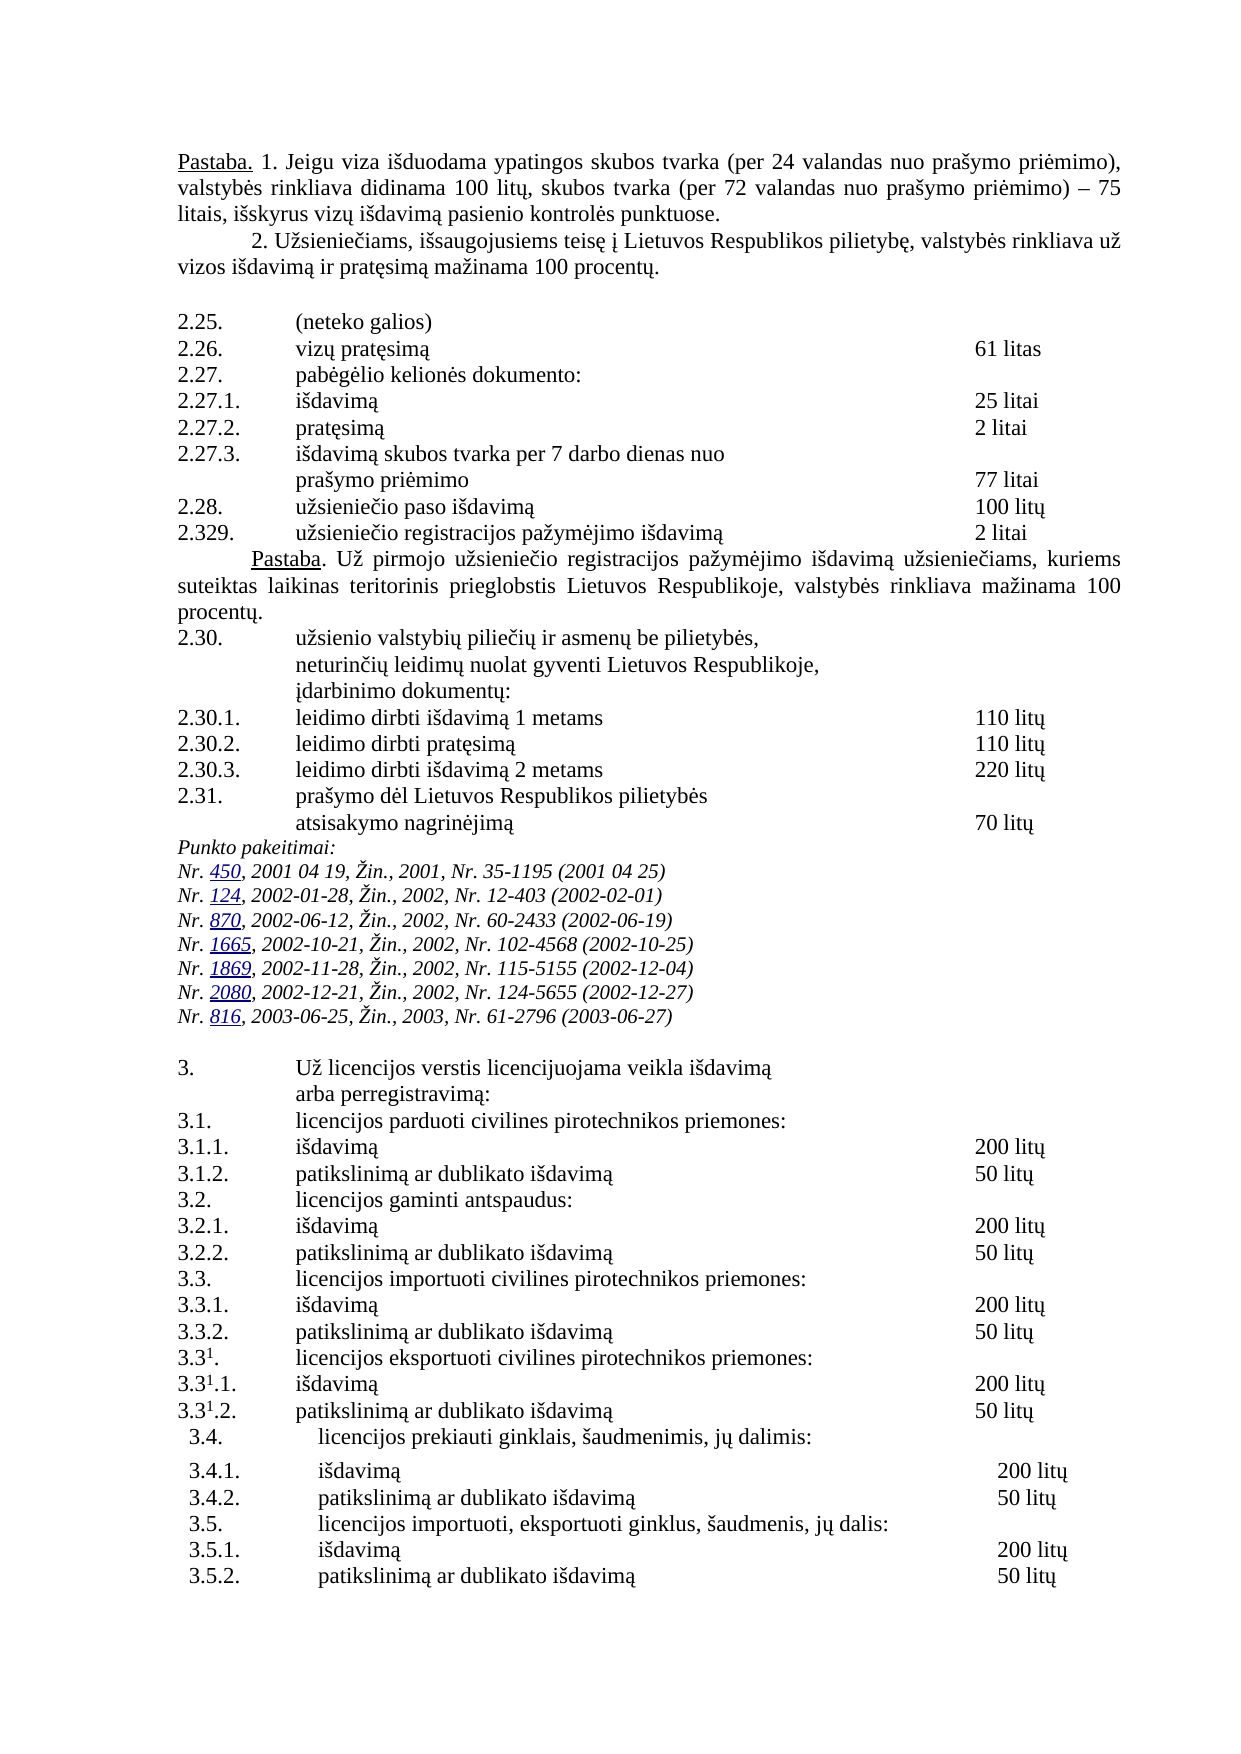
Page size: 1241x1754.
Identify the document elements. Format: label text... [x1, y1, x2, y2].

text 2.27.2. pratęsimą 2 litai [177, 414, 1122, 440]
text 2.25. (neteko galios) [177, 308, 1122, 334]
table_cell 50 litų [986, 1563, 1133, 1589]
text Pastaba. Už pirmojo užsieniečio registracijos pažymėjimo išdavimą užsieniečiams, kuriems suteiktas laikinas teritorinis prieglobstis Lietuvos Respublikoje, valstybės rinkliava mažinama 100 procentų. [177, 545, 1122, 624]
text 2.26. vizų pratęsimą 61 litas [177, 334, 1122, 361]
table_cell licencijos importuoti, eksportuoti ginklus, šaudmenis, jų dalis: [307, 1510, 986, 1536]
text Punkto pakeitimai: [177, 835, 1122, 859]
text 2.28. užsieniečio paso išdavimą 100 litų [177, 493, 1122, 519]
text Nr. 450, 2001 04 19, Žin., 2001, Nr. 35-1195 (2001 04 25) [177, 859, 1122, 883]
text 3.3.1. išdavimą 200 litų [177, 1291, 1122, 1318]
text 2. Užsieniečiams, išsaugojusiems teisę į Lietuvos Respublikos pilietybę, valstybės rinkliava už vizos išdavimą ir pratęsimą mažinama 100 procentų. [177, 227, 1122, 279]
table_cell 3.5. [177, 1510, 307, 1536]
table_cell patikslinimą ar dublikato išdavimą [307, 1563, 986, 1589]
table_cell 50 litų [986, 1484, 1133, 1510]
text 2.30.2. leidimo dirbti pratęsimą 110 litų [177, 730, 1122, 756]
table_cell 3.5.1. [177, 1536, 307, 1563]
text Nr. 124, 2002-01-28, Žin., 2002, Nr. 12-403 (2002-02-01) [177, 883, 1122, 907]
text 2.30. užsienio valstybių piliečių ir asmenų be pilietybės, neturinčių leidimų nuolat gyventi Lietuvos Respublikoje, įdarbinimo dokumentų: [177, 624, 1122, 703]
table_cell išdavimą [307, 1536, 986, 1563]
text Nr. 1665, 2002-10-21, Žin., 2002, Nr. 102-4568 (2002-10-25) [177, 932, 1122, 956]
text 3.2. licencijos gaminti antspaudus: [177, 1186, 1122, 1212]
text 3.1.2. patikslinimą ar dublikato išdavimą 50 litų [177, 1159, 1122, 1186]
text 3.31. licencijos eksportuoti civilines pirotechnikos priemones: [177, 1344, 1122, 1370]
text 3.2.1. išdavimą 200 litų [177, 1212, 1122, 1239]
table_header 3.4. [177, 1423, 307, 1457]
text 2.27.3. išdavimą skubos tvarka per 7 darbo dienas nuo prašymo priėmimo 77 litai [177, 440, 1122, 493]
table_cell [986, 1510, 1133, 1536]
table_header [986, 1423, 1133, 1457]
text 2.27. pabėgėlio kelionės dokumento: [177, 361, 1122, 387]
text Nr. 870, 2002-06-12, Žin., 2002, Nr. 60-2433 (2002-06-19) [177, 907, 1122, 932]
text 2.329. užsieniečio registracijos pažymėjimo išdavimą 2 litai [177, 519, 1122, 545]
text 3.31.1. išdavimą 200 litų [177, 1370, 1122, 1397]
text atsisakymo nagrinėjimą 70 litų [177, 809, 1122, 835]
text 2.30.1. leidimo dirbti išdavimą 1 metams 110 litų [177, 703, 1122, 730]
table_cell 3.4.1. [177, 1457, 307, 1483]
table_cell 200 litų [986, 1457, 1133, 1483]
text 3.2.2. patikslinimą ar dublikato išdavimą 50 litų [177, 1239, 1122, 1265]
text Nr. 1869, 2002-11-28, Žin., 2002, Nr. 115-5155 (2002-12-04) [177, 956, 1122, 980]
text 2.31. prašymo dėl Lietuvos Respublikos pilietybės [177, 783, 1122, 809]
text 2.30.3. leidimo dirbti išdavimą 2 metams 220 litų [177, 756, 1122, 783]
table_header licencijos prekiauti ginklais, šaudmenimis, jų dalimis: [307, 1423, 986, 1457]
table_cell išdavimą [307, 1457, 986, 1483]
text 3.1. licencijos parduoti civilines pirotechnikos priemones: [177, 1107, 1122, 1133]
text Nr. 2080, 2002-12-21, Žin., 2002, Nr. 124-5655 (2002-12-27) [177, 980, 1122, 1004]
table_cell 3.5.2. [177, 1563, 307, 1589]
table_cell 200 litų [986, 1536, 1133, 1563]
text Pastaba. 1. Jeigu viza išduodama ypatingos skubos tvarka (per 24 valandas nuo prašymo priėmimo), valstybės rinkliava didinama 100 litų, skubos tvarka (per 72 valandas nuo prašymo priėmimo) – 75 litais, išskyrus vizų išdavimą pasienio kontrolės punktuose. [177, 148, 1122, 227]
text 3.3.2. patikslinimą ar dublikato išdavimą 50 litų [177, 1318, 1122, 1344]
text 2.27.1. išdavimą 25 litai [177, 387, 1122, 414]
text 3.1.1. išdavimą 200 litų [177, 1133, 1122, 1159]
text Nr. 816, 2003-06-25, Žin., 2003, Nr. 61-2796 (2003-06-27) [177, 1004, 1122, 1028]
table_cell patikslinimą ar dublikato išdavimą [307, 1484, 986, 1510]
text 3.31.2. patikslinimą ar dublikato išdavimą 50 litų [177, 1397, 1122, 1423]
table_cell 3.4.2. [177, 1484, 307, 1510]
text 3. Už licencijos verstis licencijuojama veikla išdavimą arba perregistravimą: [177, 1054, 1122, 1107]
text 3.3. licencijos importuoti civilines pirotechnikos priemones: [177, 1265, 1122, 1291]
